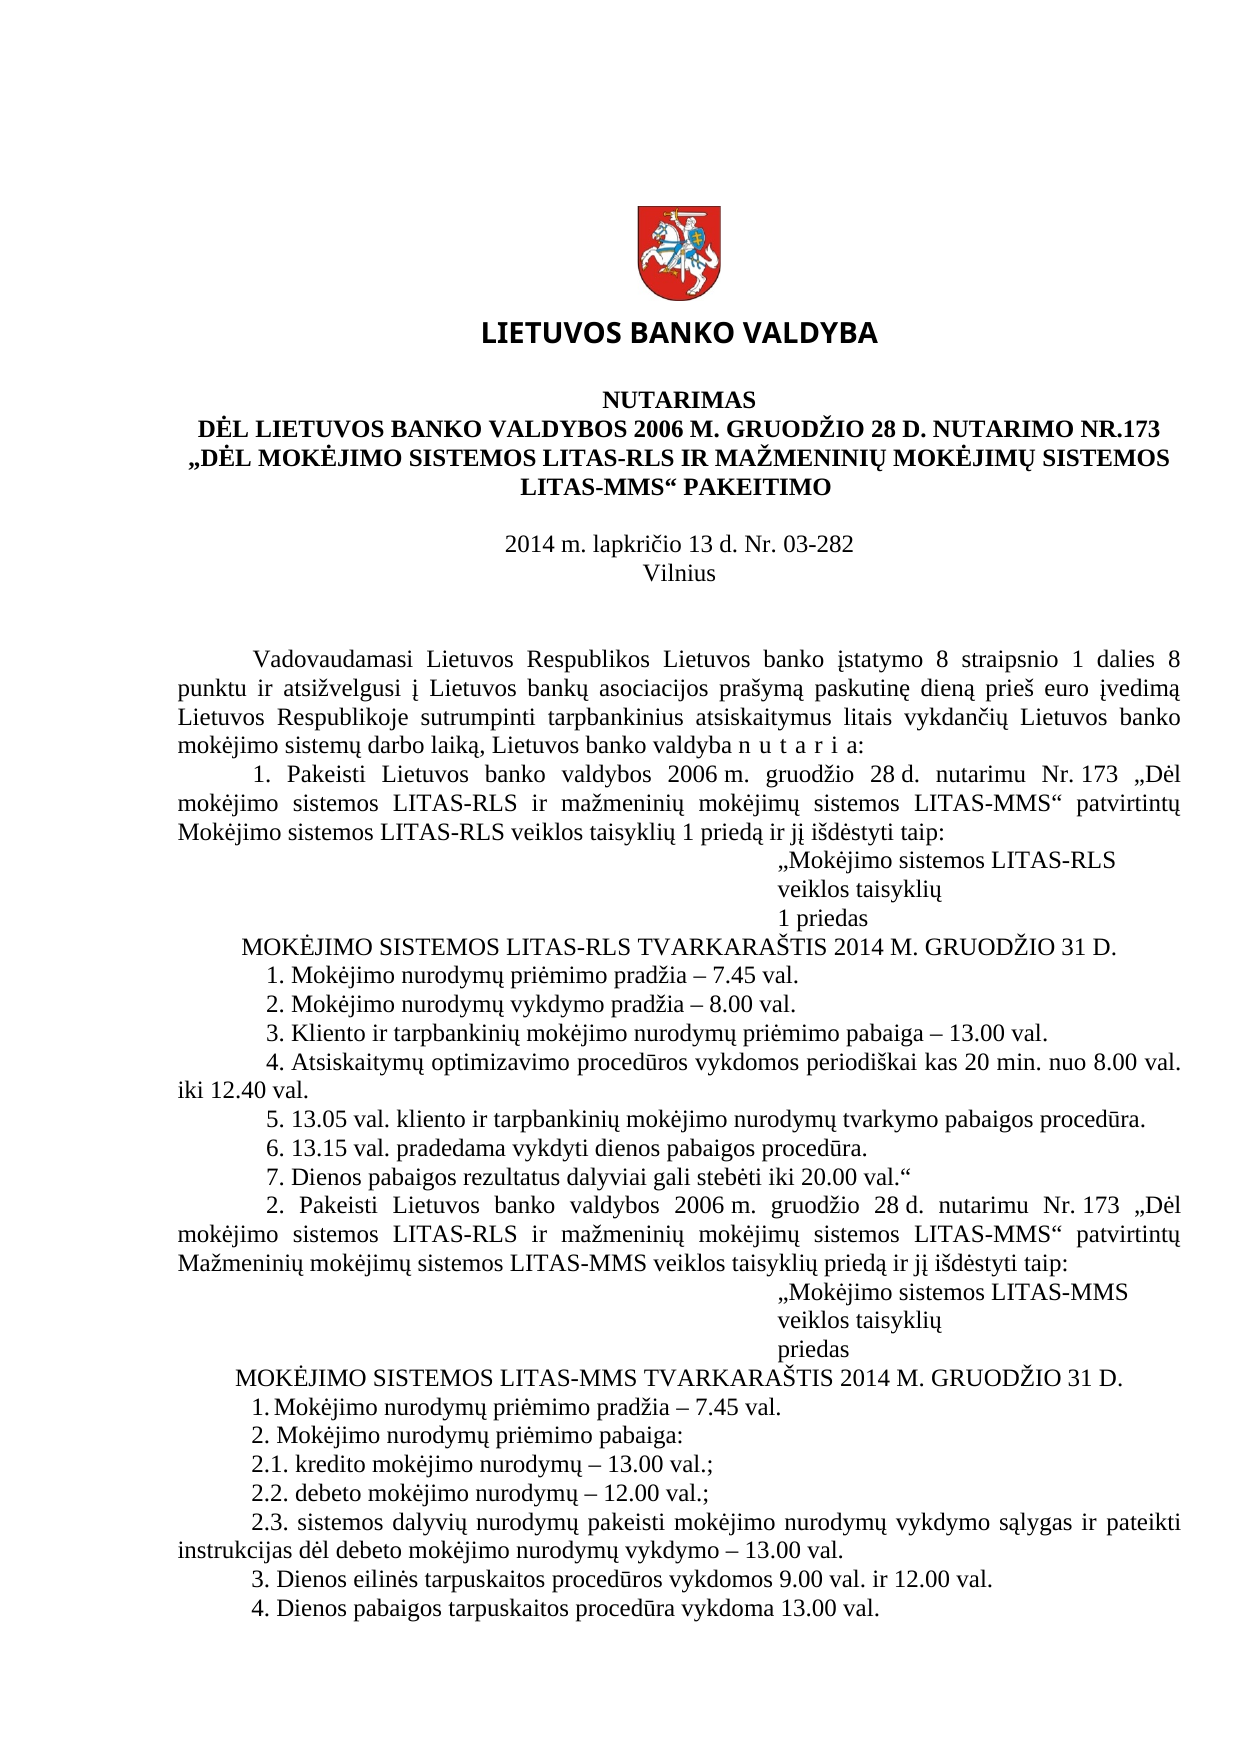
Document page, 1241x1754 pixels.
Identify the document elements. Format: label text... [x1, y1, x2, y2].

text „Mokėjimo sistemos LITAS-MMS [777, 1277, 1181, 1306]
text 3. Dienos eilinės tarpuskaitos procedūros vykdomos 9.00 val. ir 12.00 val. [177, 1564, 1181, 1593]
text 4. Dienos pabaigos tarpuskaitos procedūra vykdoma 13.00 val. [177, 1593, 1181, 1622]
text 3. Kliento ir tarpbankinių mokėjimo nurodymų priėmimo pabaiga – 13.00 val. [177, 1018, 1181, 1047]
text 7. Dienos pabaigos rezultatus dalyviai gali stebėti iki 20.00 val.“ [177, 1162, 1181, 1191]
text DĖL LIETUVOS BANKO VALDYBOS 2006 M. GRUODŽIO 28 D. NUTARIMO NR.173 „DĖL MOKĖJIMO SISTEMOS LITAS-RLS IR MAŽMENINIŲ MOKĖJIMŲ SISTEMOS LITAS-MMS“ PAKEITIMO [177, 414, 1181, 501]
text MOKĖJIMO SISTEMOS LITAS-RLS TVARKARAŠTIS 2014 M. GRUODŽIO 31 D. [177, 932, 1181, 961]
text 4. Atsiskaitymų optimizavimo procedūros vykdomos periodiškai kas 20 min. nuo 8.00 val. iki 12.40 val. [177, 1047, 1181, 1104]
text 1. Mokėjimo nurodymų priėmimo pradžia – 7.45 val. [177, 1392, 1181, 1421]
text 2014 m. lapkričio 13 d. Nr. 03-282 [177, 529, 1181, 558]
text Vilnius [177, 558, 1181, 587]
text MOKĖJIMO SISTEMOS LITAS-MMS TVARKARAŠTIS 2014 M. GRUODŽIO 31 D. [177, 1363, 1181, 1392]
text veiklos taisyklių [777, 874, 1181, 903]
text 2. Mokėjimo nurodymų priėmimo pabaiga: [177, 1421, 1181, 1449]
text 2.3. sistemos dalyvių nurodymų pakeisti mokėjimo nurodymų vykdymo sąlygas ir pateikti instrukcijas dėl debeto mokėjimo nurodymų vykdymo – 13.00 val. [177, 1507, 1181, 1564]
text 2. Pakeisti Lietuvos banko valdybos 2006 m. gruodžio 28 d. nutarimu Nr. 173 „Dėl mokėjimo sistemos LITAS-RLS ir mažmeninių mokėjimų sistemos LITAS-MMS“ patvirtintų Mažmeninių mokėjimų sistemos LITAS-MMS veiklos taisyklių priedą ir jį išdėstyti taip: [177, 1191, 1181, 1277]
text 1. Pakeisti Lietuvos banko valdybos 2006 m. gruodžio 28 d. nutarimu Nr. 173 „Dėl mokėjimo sistemos LITAS-RLS ir mažmeninių mokėjimų sistemos LITAS-MMS“ patvirtintų Mokėjimo sistemos LITAS-RLS veiklos taisyklių 1 priedą ir jį išdėstyti taip: [177, 759, 1181, 846]
text „Mokėjimo sistemos LITAS-RLS [777, 846, 1181, 874]
text 1 priedas [777, 903, 1181, 932]
text veiklos taisyklių [702, 1306, 1181, 1334]
text 1. Mokėjimo nurodymų priėmimo pradžia – 7.45 val. [177, 961, 1181, 989]
text Vadovaudamasi Lietuvos Respublikos Lietuvos banko įstatymo 8 straipsnio 1 dalies 8 punktu ir atsižvelgusi į Lietuvos bankų asociacijos prašymą paskutinę dieną prieš euro įvedimą Lietuvos Respublikoje sutrumpinti tarpbankinius atsiskaitymus litais vykdančių Lietuvos banko mokėjimo sistemų darbo laiką, Lietuvos banko valdyba nutaria: [177, 644, 1181, 759]
text 2. Mokėjimo nurodymų vykdymo pradžia – 8.00 val. [177, 989, 1181, 1018]
text 2.2. debeto mokėjimo nurodymų – 12.00 val.; [177, 1478, 1181, 1507]
text 6. 13.15 val. pradedama vykdyti dienos pabaigos procedūra. [177, 1133, 1181, 1162]
text priedas [702, 1334, 1181, 1363]
text LIETUVOS BANKO VALDYBA [177, 312, 1181, 352]
text NUTARIMAS [177, 386, 1181, 414]
text 2.1. kredito mokėjimo nurodymų – 13.00 val.; [177, 1449, 1181, 1478]
text 5. 13.05 val. kliento ir tarpbankinių mokėjimo nurodymų tvarkymo pabaigos procedūra. [177, 1104, 1181, 1133]
